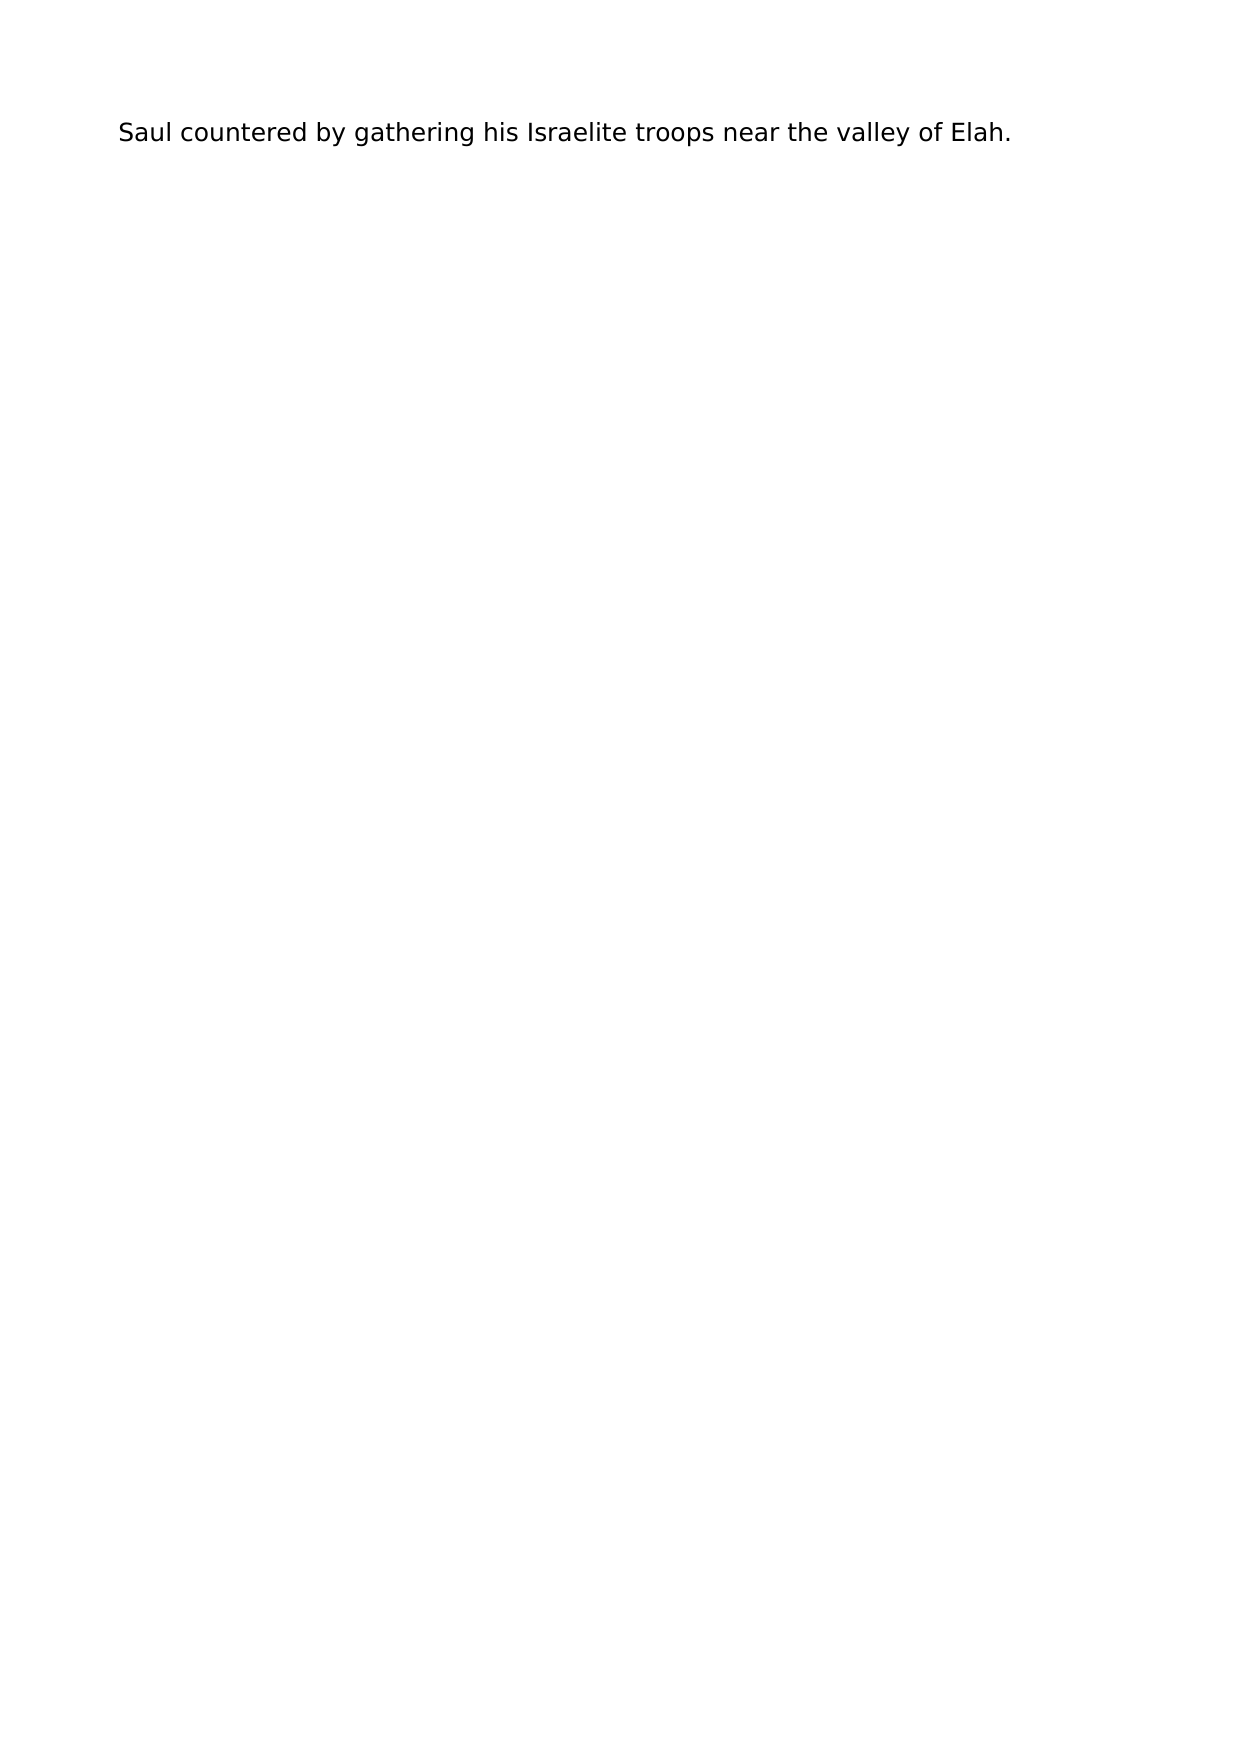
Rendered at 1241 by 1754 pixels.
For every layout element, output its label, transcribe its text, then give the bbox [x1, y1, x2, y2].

text Saul countered by gathering his Israelite troops near the valley of Elah. [118, 118, 1122, 147]
